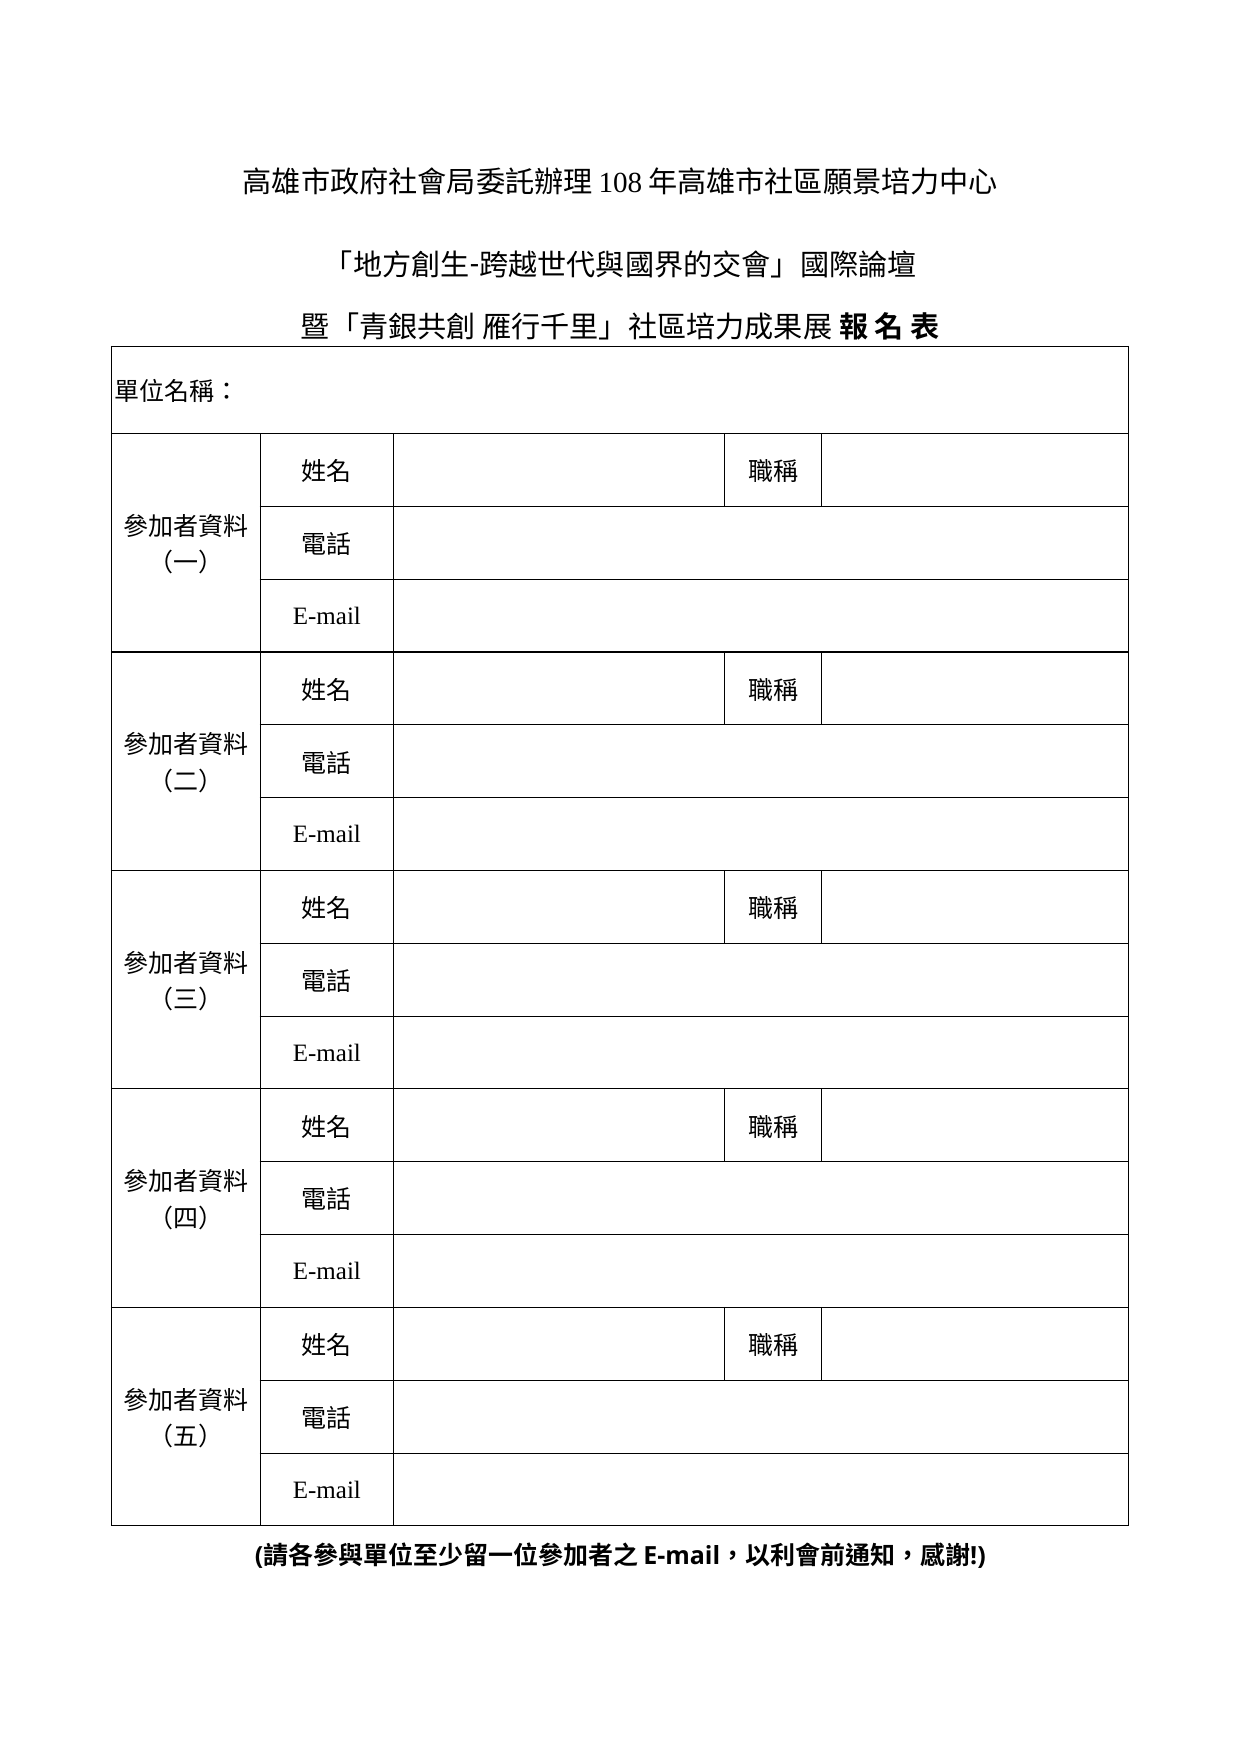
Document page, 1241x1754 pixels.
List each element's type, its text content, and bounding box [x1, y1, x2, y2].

table_cell [394, 1089, 724, 1161]
table_cell 姓名 [261, 653, 393, 724]
table_cell [394, 1454, 1128, 1525]
table_cell 姓名 [261, 434, 393, 506]
table_cell 參加者資料 （三） [112, 871, 260, 1088]
table_cell [394, 434, 724, 506]
table_cell [394, 653, 724, 724]
table_cell [822, 871, 1128, 943]
table_cell [394, 1235, 1128, 1307]
table_cell E-mail [261, 580, 393, 651]
table_cell [394, 1308, 724, 1379]
table_cell 參加者資料 （五） [112, 1308, 260, 1525]
table_cell E-mail [261, 798, 393, 870]
table_cell 電話 [261, 944, 393, 1016]
table_cell [394, 507, 1128, 579]
table_cell 職稱 [725, 1089, 821, 1161]
table_cell 職稱 [725, 1308, 821, 1379]
table_cell [394, 798, 1128, 870]
table_cell [394, 1381, 1128, 1452]
table_cell 電話 [261, 725, 393, 797]
table_cell [394, 944, 1128, 1016]
table_cell E-mail [261, 1454, 393, 1525]
table_cell 參加者資料 （四） [112, 1089, 260, 1307]
table_cell [394, 725, 1128, 797]
table_cell 職稱 [725, 653, 821, 724]
table_cell 電話 [261, 507, 393, 579]
table_cell E-mail [261, 1235, 393, 1307]
table_cell 姓名 [261, 1308, 393, 1379]
table_cell [822, 1308, 1128, 1379]
table_cell 姓名 [261, 1089, 393, 1161]
table_cell [822, 1089, 1128, 1161]
table_cell [822, 653, 1128, 724]
table_cell [394, 1017, 1128, 1088]
text 「地方創生-跨越世代與國界的交會」國際論壇 [112, 221, 1128, 283]
table_cell 職稱 [725, 434, 821, 506]
table_cell [394, 871, 724, 943]
table_cell 電話 [261, 1162, 393, 1234]
table_cell E-mail [261, 1017, 393, 1088]
table_cell 參加者資料 （二） [112, 653, 260, 870]
table_cell [394, 1162, 1128, 1234]
table_cell 職稱 [725, 871, 821, 943]
table_cell [822, 434, 1128, 506]
table_cell [394, 580, 1128, 651]
table_cell 姓名 [261, 871, 393, 943]
text 高雄市政府社會局委託辦理108年高雄市社區願景培力中心 [112, 158, 1128, 201]
table_cell 參加者資料 （一） [112, 434, 260, 651]
text 暨「青銀共創 雁行千里」社區培力成果展 報 名 表 [112, 283, 1128, 346]
table_cell 電話 [261, 1381, 393, 1452]
table_header 單位名稱： [112, 347, 1128, 433]
text (請各參與單位至少留一位參加者之E-mail，以利會前通知，感謝!) [112, 1531, 1128, 1573]
